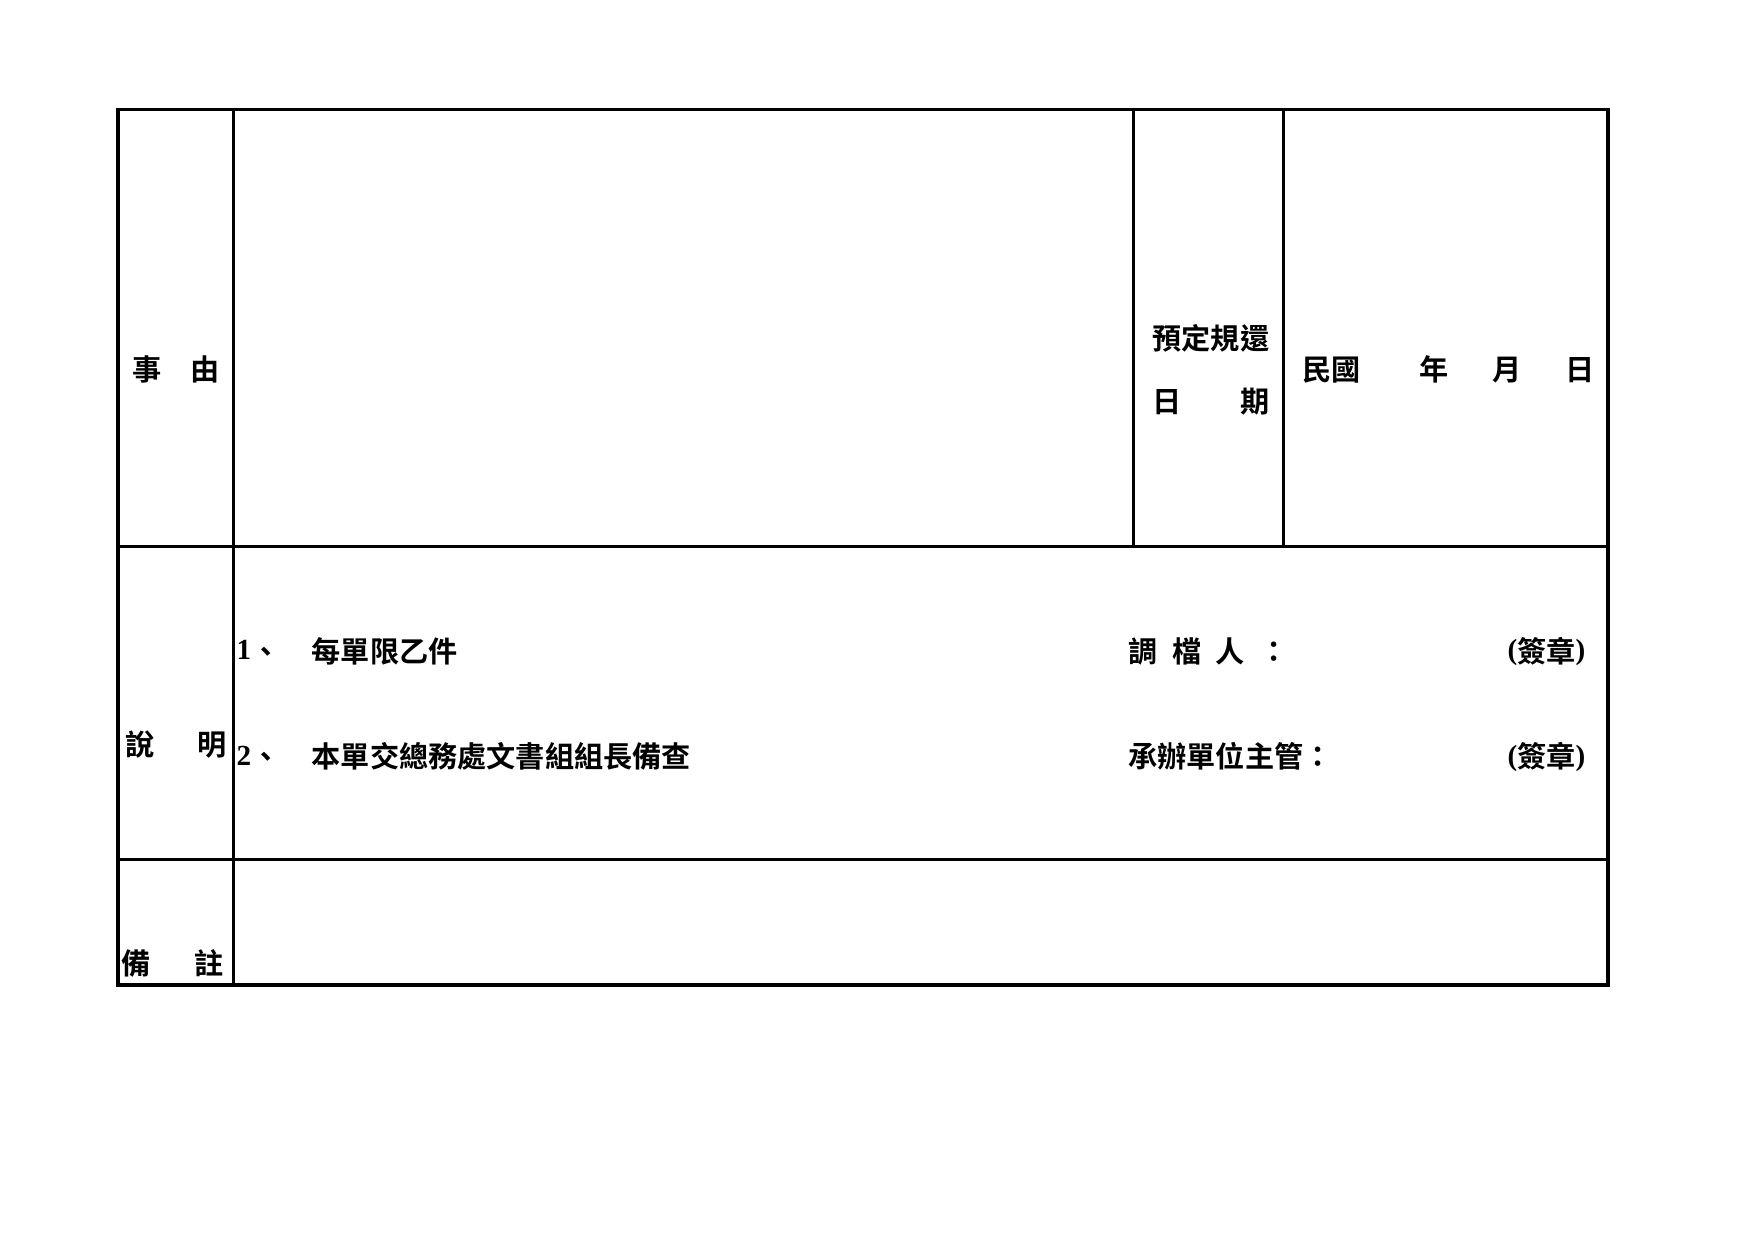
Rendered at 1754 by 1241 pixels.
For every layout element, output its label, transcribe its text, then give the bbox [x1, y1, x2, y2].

table_cell 民國 年 月 日 [1285, 111, 1606, 545]
table_cell 每單限乙件 調 檔 人 ： (簽章) 本單交總務處文書組組長備查 承辦單位主管： (簽章) [235, 548, 1606, 858]
table_cell 備 註 [120, 861, 232, 983]
table_cell 預定規還 日 期 [1135, 111, 1282, 545]
table_cell [235, 861, 1606, 983]
table_cell 事 由 [120, 111, 232, 545]
table_cell 說 明 [120, 548, 232, 858]
table_cell [235, 111, 1132, 545]
